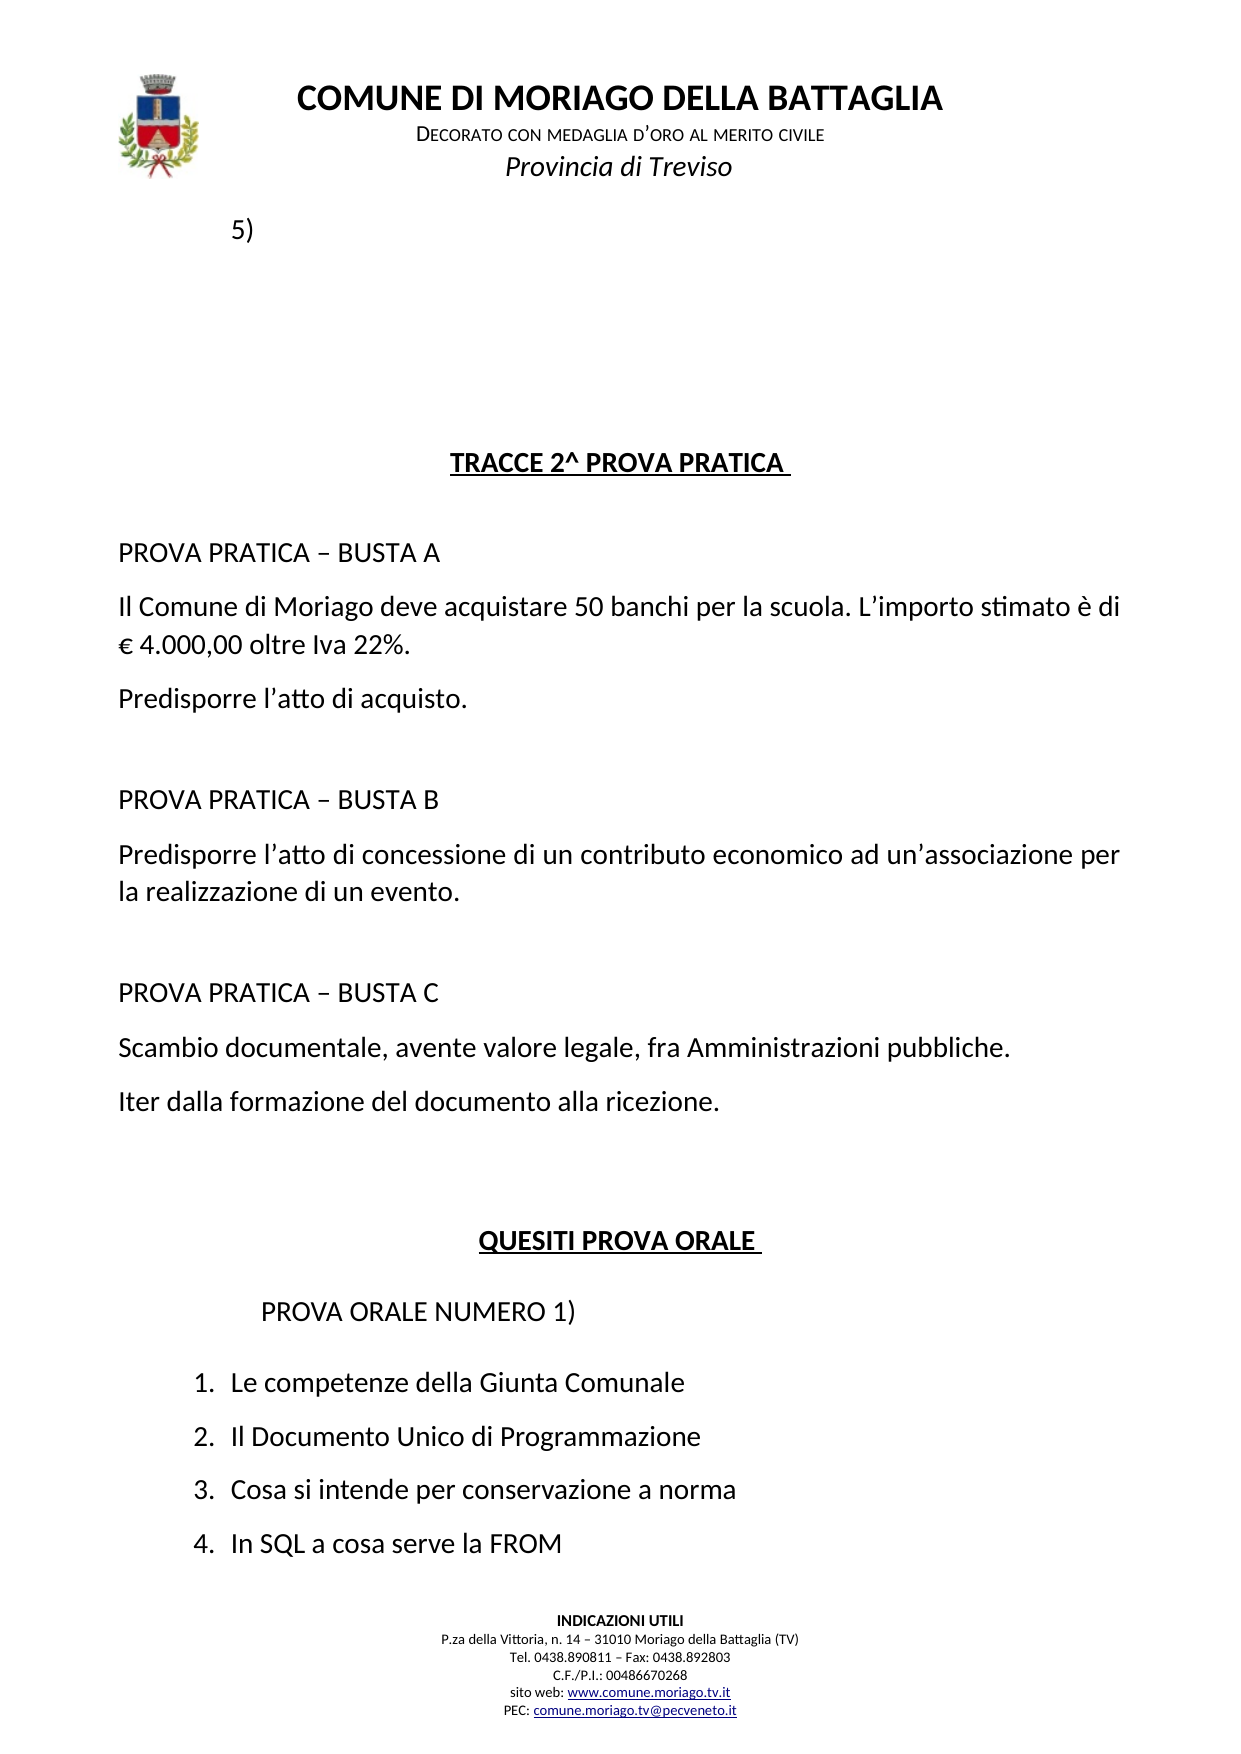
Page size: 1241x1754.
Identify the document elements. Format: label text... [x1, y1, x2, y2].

list Cosa si intende per conservazione a norma [193, 1471, 1122, 1507]
text Iter dalla formazione del documento alla ricezione. [118, 1083, 1122, 1119]
text TRACCE 2^ PROVA PRATICA [118, 444, 1122, 479]
text QUESITI PROVA ORALE [118, 1222, 1122, 1258]
text Il Comune di Moriago deve acquistare 50 banchi per la scuola. L’importo stimato è di € 4.000,00 oltre Iva 22%. [118, 588, 1122, 661]
text PROVA PRATICA – BUSTA B [118, 781, 1122, 817]
text Predisporre l’atto di acquisto. [118, 680, 1122, 716]
text Scambio documentale, avente valore legale, fra Amministrazioni pubbliche. [118, 1029, 1122, 1064]
text Predisporre l’atto di concessione di un contributo economico ad un’associazione per la realizzazione di un evento. [118, 836, 1122, 909]
list Il Documento Unico di Programmazione [193, 1418, 1122, 1453]
text PROVA PRATICA – BUSTA C [118, 974, 1122, 1010]
list Le competenze della Giunta Comunale [193, 1364, 1122, 1400]
text PROVA PRATICA – BUSTA A [118, 534, 1122, 569]
text PROVA ORALE NUMERO 1) [118, 1293, 1122, 1329]
list In SQL a cosa serve la FROM [193, 1525, 1122, 1560]
